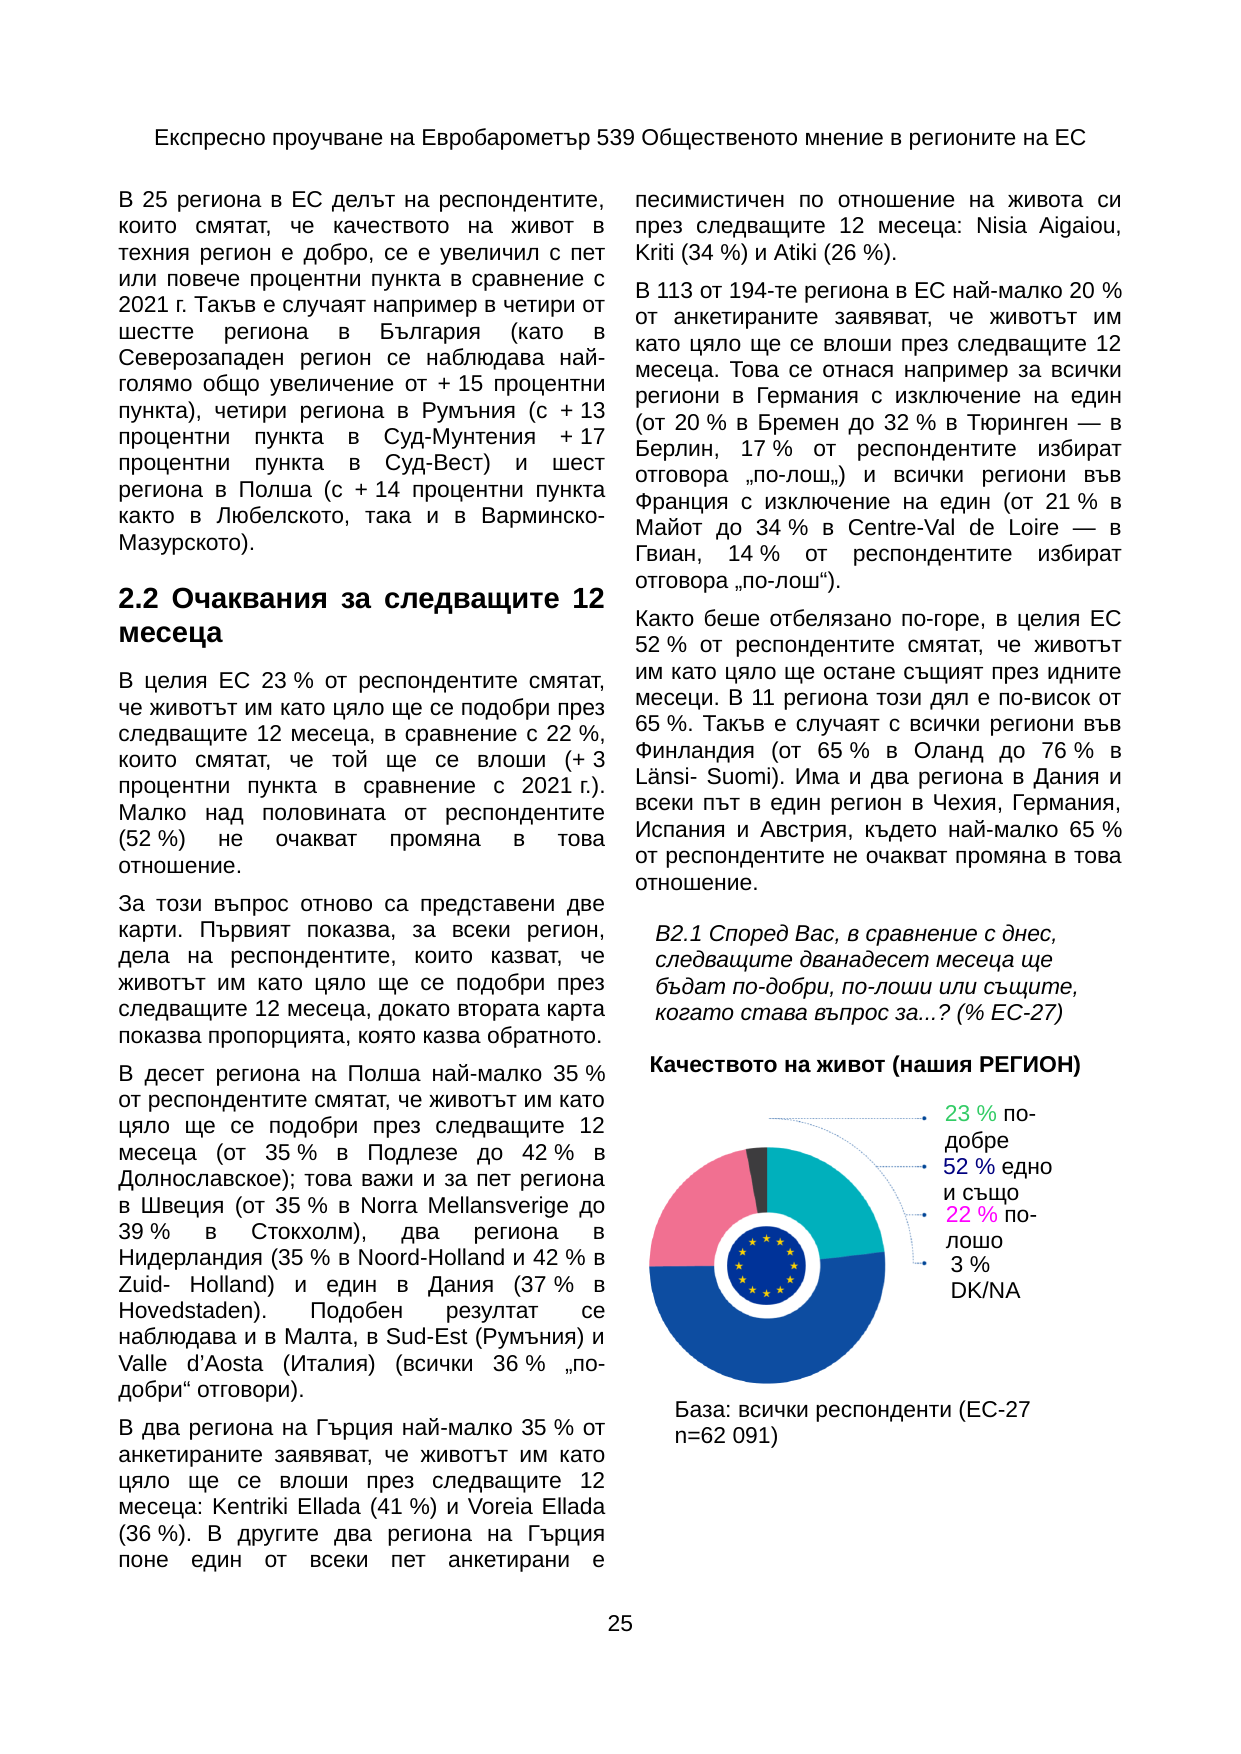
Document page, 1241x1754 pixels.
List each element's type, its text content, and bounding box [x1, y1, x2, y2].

text песимистичен по отношение на живота си през следващите 12 месеца: Nisia Aigaiou, Kriti (34 %) и Atiki (26 %). [635, 186, 1122, 265]
text Както беше отбелязано по-горе, в целия ЕС 52 % от респондентите смятат, че животът им като цяло ще остане същият през идните месеци. В 11 региона този дял е по-висок от 65 %. Такъв е случаят с всички региони във Финландия (от 65 % в Оланд до 76 % в Länsi- Suomi). Има и два региона в Дания и всеки път в един регион в Чехия, Германия, Испания и Австрия, където най-малко 65 % от респондентите не очакват промяна в това отношение. [635, 605, 1122, 895]
text В 25 региона в ЕС делът на респондентите, които смятат, че качеството на живот в техния регион е добро, се е увеличил с пет или повече процентни пункта в сравнение с 2021 г. Такъв е случаят например в четири от шестте региона в България (като в Северозападен регион се наблюдава най-голямо общо увеличение от + 15 процентни пункта), четири региона в Румъния (с + 13 процентни пункта в Суд-Мунтения + 17 процентни пункта в Суд-Вест) и шест региона в Полша (с + 14 процентни пункта както в Любелското, така и в Варминско-Мазурското). [118, 186, 605, 555]
picture [646, 1111, 932, 1385]
subtitle 2.2 Очаквания за следващите 12 месеца [118, 582, 605, 649]
text В десет региона на Полша най-малко 35 % от респондентите смятат, че животът им като цяло ще се подобри през следващите 12 месеца (от 35 % в Подлезе до 42 % в Долнославское); това важи и за пет региона в Швеция (от 35 % в Norra Mellansverige до 39 % в Стокхолм), два региона в Нидерландия (35 % в Noord-Holland и 42 % в Zuid- Holland) и един в Дания (37 % в Hovedstaden). Подобен резултат се наблюдава и в Малта, в Sud-Est (Румъния) и Valle d’Aosta (Италия) (всички 36 % „по-добри“ отговори). [118, 1060, 605, 1402]
text В целия ЕС 23 % от респондентите смятат, че животът им като цяло ще се подобри през следващите 12 месеца, в сравнение с 22 %, които смятат, че той ще се влоши (+ 3 процентни пункта в сравнение с 2021 г.). Малко над половината от респондентите (52 %) не очакват промяна в това отношение. [118, 667, 605, 878]
text В два региона на Гърция най-малко 35 % от анкетираните заявяват, че животът им като цяло ще се влоши през следващите 12 месеца: Kentriki Ellada (41 %) и Voreia Ellada (36 %). В другите два региона на Гърция поне един от всеки пет анкетирани е [118, 1414, 605, 1572]
text За този въпрос отново са представени две карти. Първият показва, за всеки регион, дела на респондентите, които казват, че животът им като цяло ще се подобри през следващите 12 месеца, докато втората карта показва пропорцията, която казва обратното. [118, 890, 605, 1048]
text В 113 от 194-те региона в ЕС най-малко 20 % от анкетираните заявяват, че животът им като цяло ще се влоши през следващите 12 месеца. Това се отнася например за всички региони в Германия с изключение на един (от 20 % в Бремен до 32 % в Тюринген — в Берлин, 17 % от респондентите избират отговора „по-лош„) и всички региони във Франция с изключение на един (от 21 % в Майот до 34 % в Centre-Val de Loire — в Гвиан, 14 % от респондентите избират отговора „по-лош“). [635, 277, 1122, 593]
